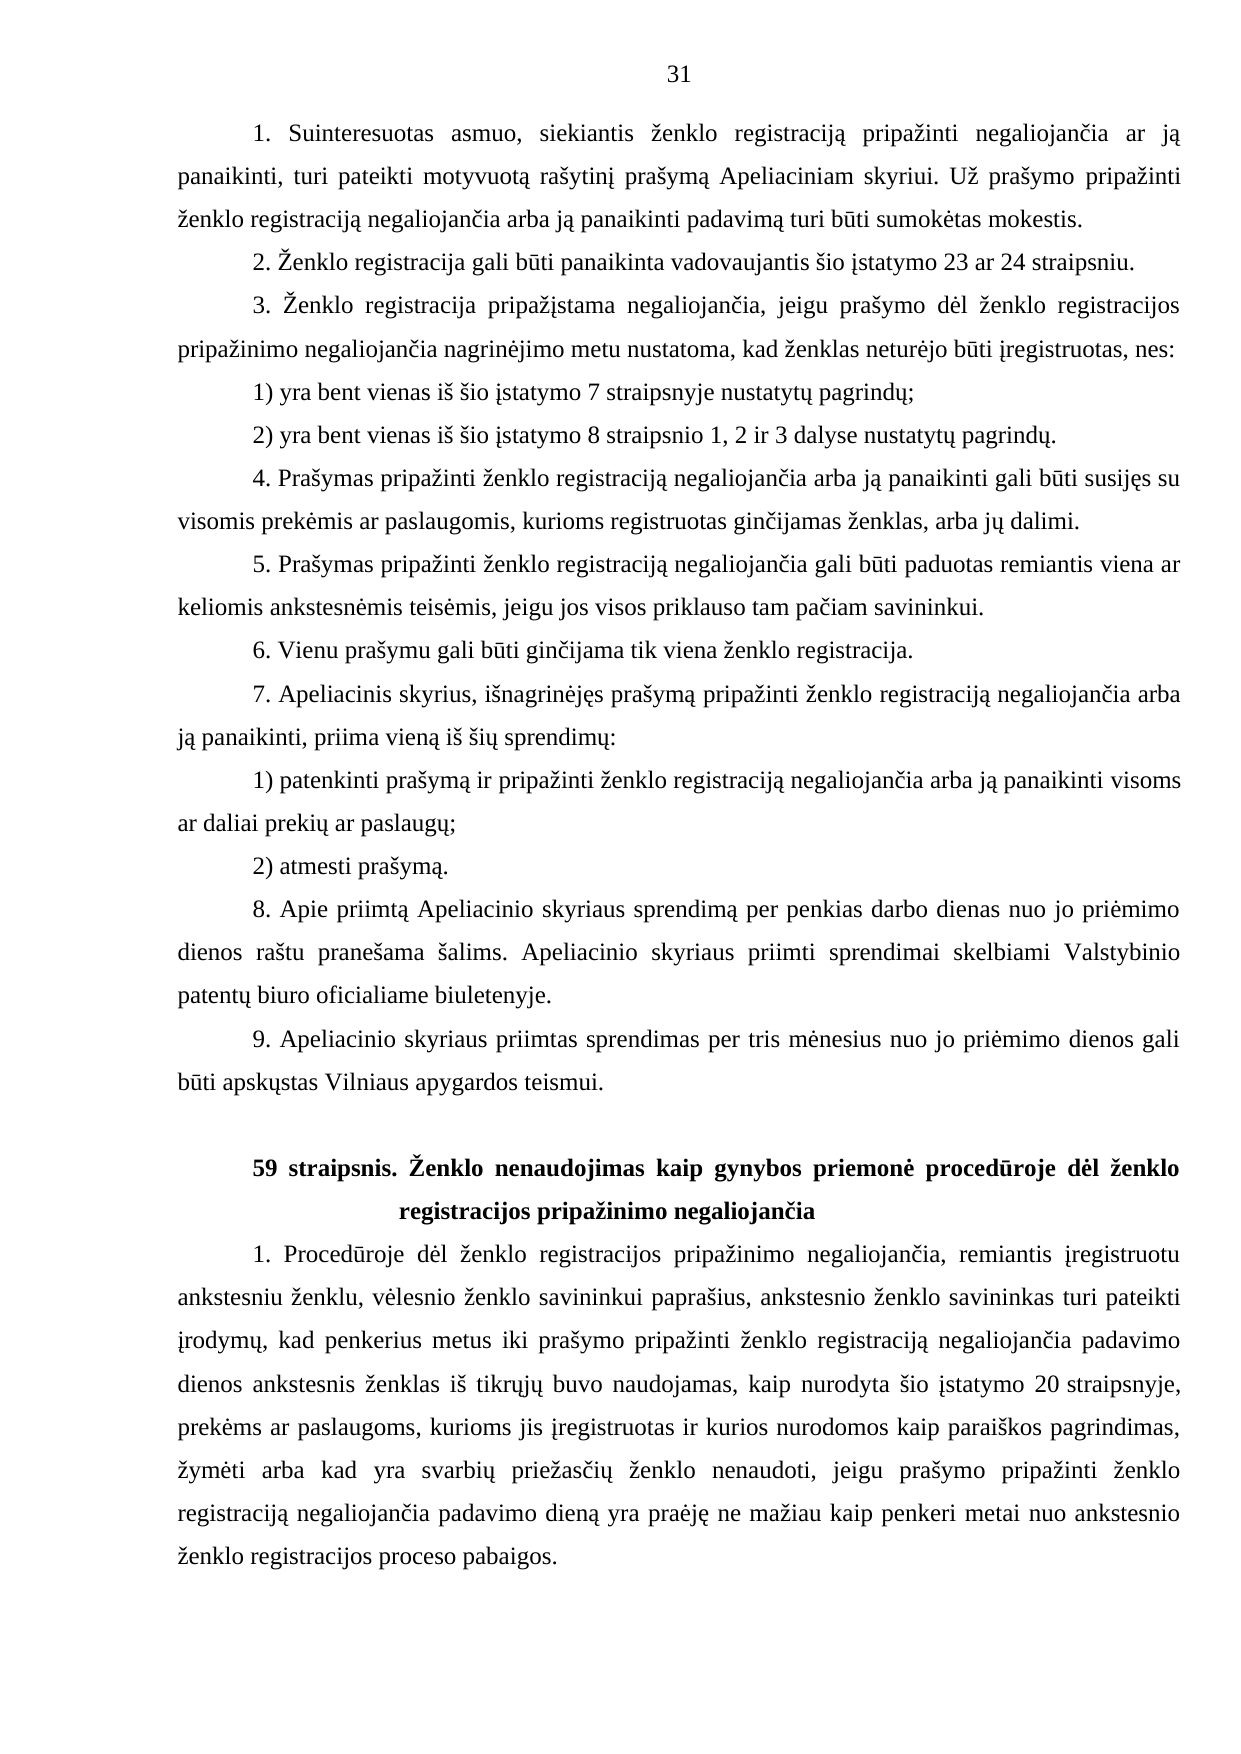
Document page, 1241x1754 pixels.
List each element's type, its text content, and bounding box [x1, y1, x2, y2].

text 1) patenkinti prašymą ir pripažinti ženklo registraciją negaliojančia arba ją panaikinti visoms ar daliai prekių ar paslaugų; [177, 765, 1181, 837]
text 4. Prašymas pripažinti ženklo registraciją negaliojančia arba ją panaikinti gali būti susijęs su visomis prekėmis ar paslaugomis, kurioms registruotas ginčijamas ženklas, arba jų dalimi. [177, 463, 1181, 535]
text 59 straipsnis. Ženklo nenaudojimas kaip gynybos priemonė procedūroje dėl ženklo registracijos pripažinimo negaliojančia [252, 1153, 1181, 1225]
text 3. Ženklo registracija pripažįstama negaliojančia, jeigu prašymo dėl ženklo registracijos pripažinimo negaliojančia nagrinėjimo metu nustatoma, kad ženklas neturėjo būti įregistruotas, nes: [177, 291, 1181, 362]
text 5. Prašymas pripažinti ženklo registraciją negaliojančia gali būti paduotas remiantis viena ar keliomis ankstesnėmis teisėmis, jeigu jos visos priklauso tam pačiam savininkui. [177, 549, 1181, 621]
text 9. Apeliacinio skyriaus priimtas sprendimas per tris mėnesius nuo jo priėmimo dienos gali būti apskųstas Vilniaus apygardos teismui. [177, 1024, 1181, 1096]
text 2) atmesti prašymą. [177, 851, 1181, 880]
text 2. Ženklo registracija gali būti panaikinta vadovaujantis šio įstatymo 23 ar 24 straipsniu. [177, 247, 1181, 276]
text 1. Procedūroje dėl ženklo registracijos pripažinimo negaliojančia, remiantis įregistruotu ankstesniu ženklu, vėlesnio ženklo savininkui paprašius, ankstesnio ženklo savininkas turi pateikti įrodymų, kad penkerius metus iki prašymo pripažinti ženklo registraciją negaliojančia padavimo dienos ankstesnis ženklas iš tikrųjų buvo naudojamas, kaip nurodyta šio įstatymo 20 straipsnyje, prekėms ar paslaugoms, kurioms jis įregistruotas ir kurios nurodomos kaip paraiškos pagrindimas, žymėti arba kad yra svarbių priežasčių ženklo nenaudoti, jeigu prašymo pripažinti ženklo registraciją negaliojančia padavimo dieną yra praėję ne mažiau kaip penkeri metai nuo ankstesnio ženklo registracijos proceso pabaigos. [177, 1239, 1181, 1570]
text 2) yra bent vienas iš šio įstatymo 8 straipsnio 1, 2 ir 3 dalyse nustatytų pagrindų. [177, 420, 1181, 449]
text 8. Apie priimtą Apeliacinio skyriaus sprendimą per penkias darbo dienas nuo jo priėmimo dienos raštu pranešama šalims. Apeliacinio skyriaus priimti sprendimai skelbiami Valstybinio patentų biuro oficialiame biuletenyje. [177, 894, 1181, 1009]
text 1) yra bent vienas iš šio įstatymo 7 straipsnyje nustatytų pagrindų; [177, 377, 1181, 406]
text 6. Vienu prašymu gali būti ginčijama tik viena ženklo registracija. [177, 636, 1181, 664]
text 7. Apeliacinis skyrius, išnagrinėjęs prašymą pripažinti ženklo registraciją negaliojančia arba ją panaikinti, priima vieną iš šių sprendimų: [177, 679, 1181, 751]
text 1. Suinteresuotas asmuo, siekiantis ženklo registraciją pripažinti negaliojančia ar ją panaikinti, turi pateikti motyvuotą rašytinį prašymą Apeliaciniam skyriui. Už prašymo pripažinti ženklo registraciją negaliojančia arba ją panaikinti padavimą turi būti sumokėtas mokestis. [177, 118, 1181, 233]
